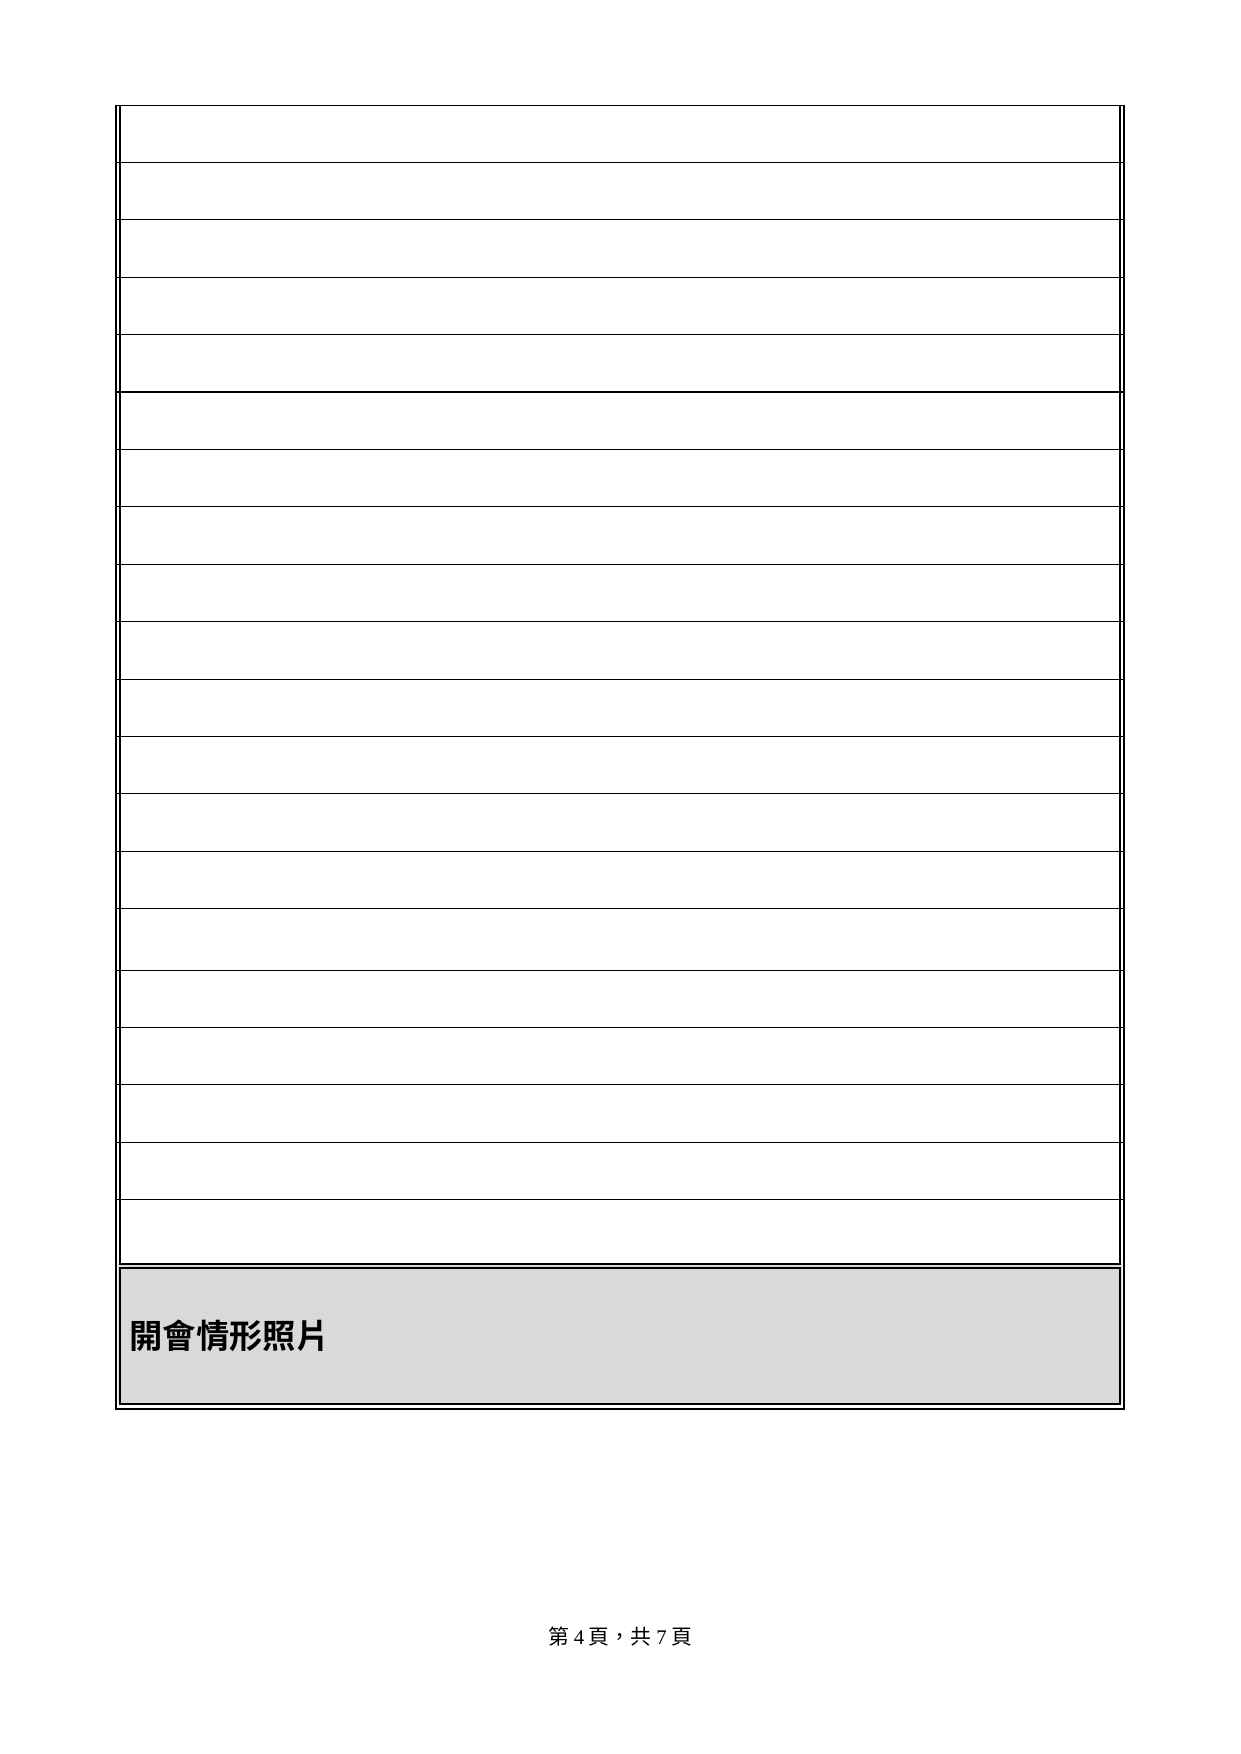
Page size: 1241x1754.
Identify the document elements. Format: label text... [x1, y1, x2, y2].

table_cell [121, 852, 1119, 908]
table_cell [121, 1085, 1119, 1142]
table_cell [121, 278, 1119, 334]
table_cell [121, 1028, 1119, 1084]
table_cell 開會情形照片 [121, 1269, 1119, 1403]
table_cell [121, 220, 1119, 277]
table_cell [121, 335, 1119, 391]
table_cell [121, 971, 1119, 1027]
table_cell [121, 1200, 1119, 1263]
table_cell [121, 909, 1119, 969]
table_cell [121, 794, 1119, 851]
table_cell [121, 565, 1119, 621]
table_cell [121, 680, 1119, 736]
table_cell [121, 507, 1119, 564]
table_cell [121, 1143, 1119, 1199]
table_cell [121, 163, 1119, 219]
table_cell [121, 106, 1119, 162]
table_cell [121, 450, 1119, 506]
table_cell [121, 622, 1119, 678]
table_cell [121, 737, 1119, 793]
table_cell [121, 393, 1119, 449]
